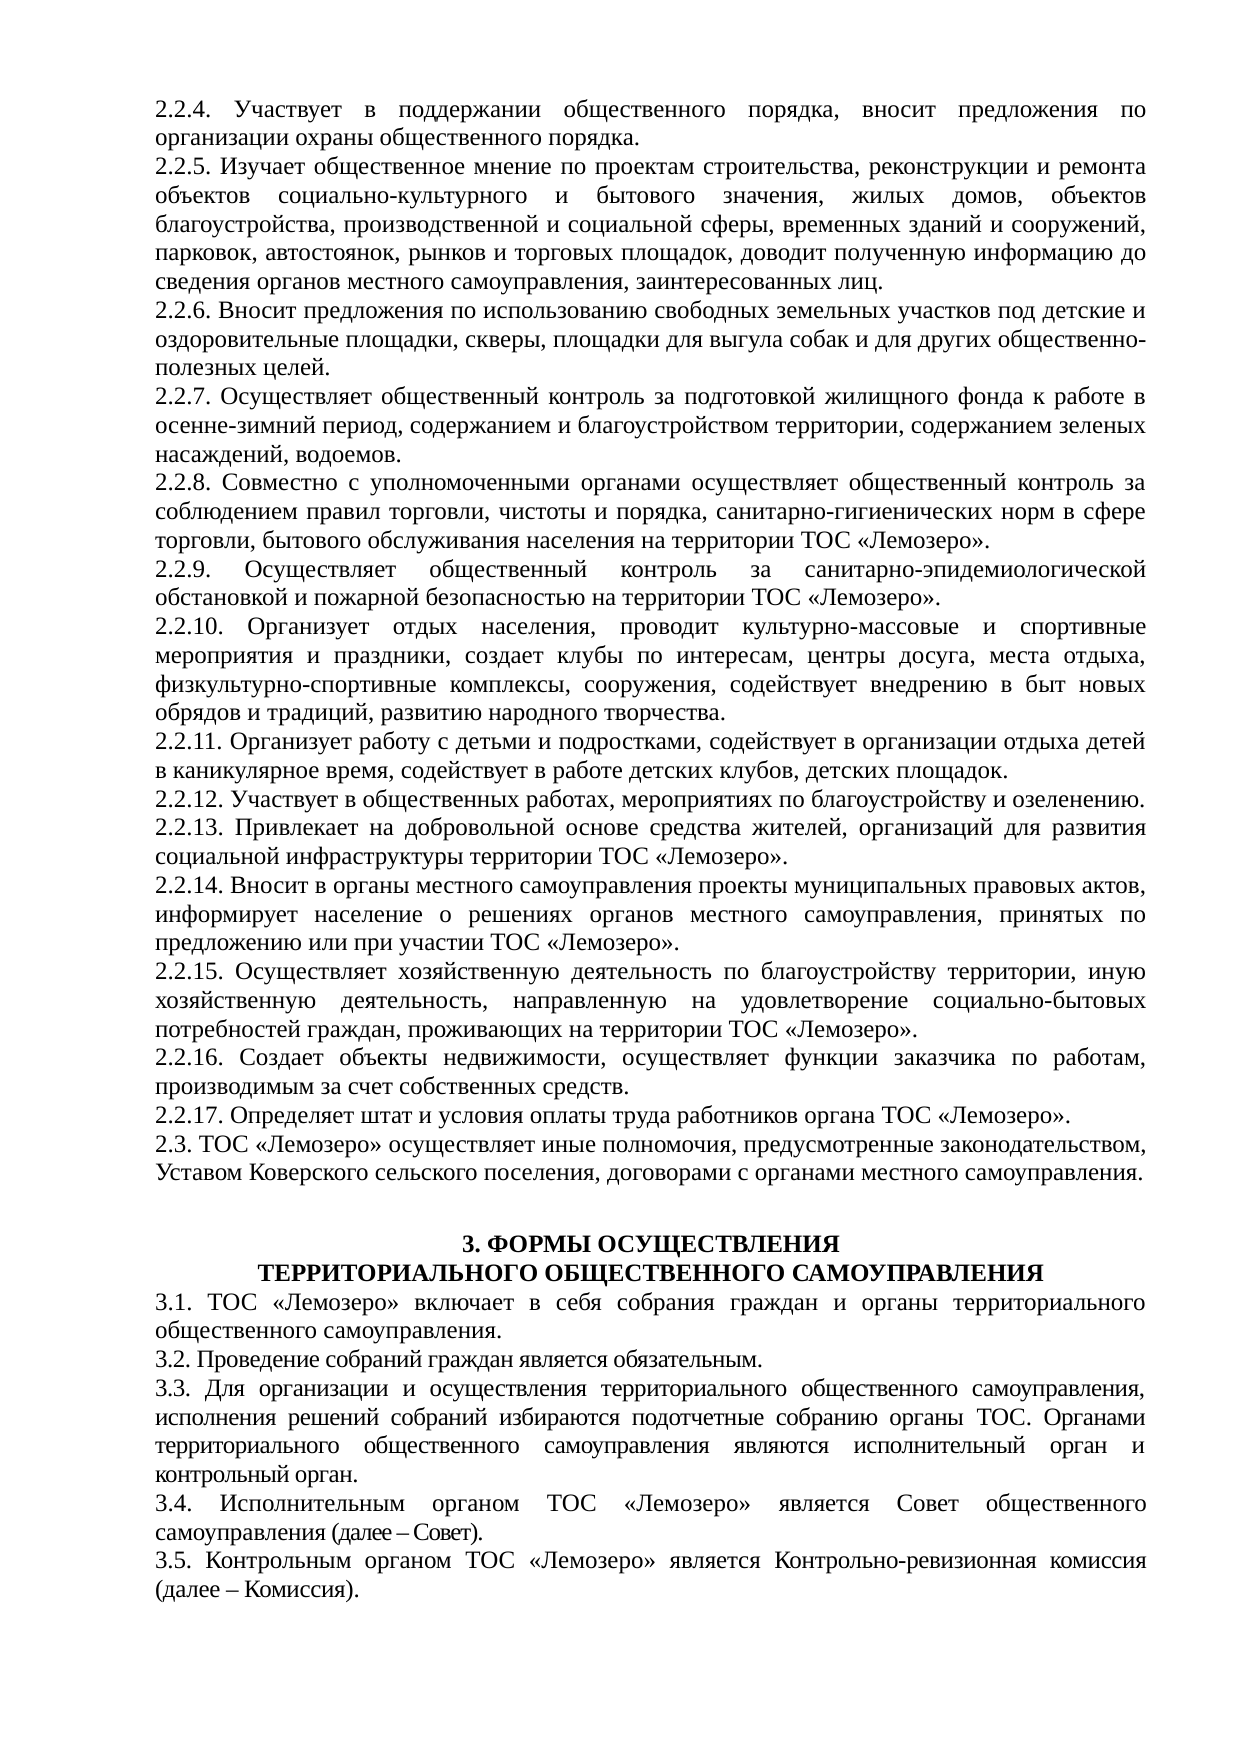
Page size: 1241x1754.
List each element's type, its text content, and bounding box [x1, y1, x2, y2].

text 2.2.4. Участвует в поддержании общественного порядка, вносит предложения по организации охраны общественного порядка. [155, 94, 1147, 151]
text 2.2.8. Совместно с уполномоченными органами осуществляет общественный контроль за соблюдением правил торговли, чистоты и порядка, санитарно-гигиенических норм в сфере торговли, бытового обслуживания населения на территории ТОС «Лемозеро». [155, 467, 1147, 554]
text 3. ФОРМЫ ОСУЩЕСТВЛЕНИЯ [155, 1229, 1147, 1258]
text 2.3. ТОС «Лемозеро» осуществляет иные полномочия, предусмотренные законодательством, Уставом Коверского сельского поселения, договорами с органами местного самоуправления. [155, 1129, 1147, 1186]
text 3.5. Контрольным органом ТОС «Лемозеро» является Контрольно-ревизионная комиссия (далее – Комиссия). [155, 1546, 1147, 1603]
text 3.4. Исполнительным органом ТОС «Лемозеро» является Совет общественного самоуправления (далее – Совет). [155, 1488, 1147, 1546]
text 2.2.14. Вносит в органы местного самоуправления проекты муниципальных правовых актов, информирует население о решениях органов местного самоуправления, принятых по предложению или при участии ТОС «Лемозеро». [155, 870, 1147, 956]
text 2.2.17. Определяет штат и условия оплаты труда работников органа ТОС «Лемозеро». [155, 1100, 1147, 1129]
text 2.2.9. Осуществляет общественный контроль за санитарно-эпидемиологической обстановкой и пожарной безопасностью на территории ТОС «Лемозеро». [155, 554, 1147, 611]
text 3.3. Для организации и осуществления территориального общественного самоуправления, исполнения решений собраний избираются подотчетные собранию органы ТОС. Органами территориального общественного самоуправления являются исполнительный орган и контрольный орган. [155, 1373, 1145, 1488]
text 2.2.6. Вносит предложения по использованию свободных земельных участков под детские и оздоровительные площадки, скверы, площадки для выгула собак и для других общественно-полезных целей. [155, 295, 1147, 381]
text 3.1. ТОС «Лемозеро» включает в себя собрания граждан и органы территориального общественного самоуправления. [155, 1287, 1147, 1344]
text 2.2.15. Осуществляет хозяйственную деятельность по благоустройству территории, иную хозяйственную деятельность, направленную на удовлетворение социально-бытовых потребностей граждан, проживающих на территории ТОС «Лемозеро». [155, 956, 1147, 1042]
text 2.2.12. Участвует в общественных работах, мероприятиях по благоустройству и озеленению. [155, 784, 1147, 812]
text 3.2. Проведение собраний граждан является обязательным. [155, 1344, 1145, 1373]
text 2.2.5. Изучает общественное мнение по проектам строительства, реконструкции и ремонта объектов социально-культурного и бытового значения, жилых домов, объектов благоустройства, производственной и социальной сферы, временных зданий и сооружений, парковок, автостоянок, рынков и торговых площадок, доводит полученную информацию до сведения органов местного самоуправления, заинтересованных лиц. [155, 151, 1147, 295]
text 2.2.13. Привлекает на добровольной основе средства жителей, организаций для развития социальной инфраструктуры территории ТОС «Лемозеро». [155, 812, 1147, 870]
text 2.2.16. Создает объекты недвижимости, осуществляет функции заказчика по работам, производимым за счет собственных средств. [155, 1042, 1147, 1100]
text 2.2.7. Осуществляет общественный контроль за подготовкой жилищного фонда к работе в осенне-зимний период, содержанием и благоустройством территории, содержанием зеленых насаждений, водоемов. [155, 381, 1147, 467]
text 2.2.11. Организует работу с детьми и подростками, содействует в организации отдыха детей в каникулярное время, содействует в работе детских клубов, детских площадок. [155, 726, 1147, 784]
text 2.2.10. Организует отдых населения, проводит культурно-массовые и спортивные мероприятия и праздники, создает клубы по интересам, центры досуга, места отдыха, физкультурно-спортивные комплексы, сооружения, содействует внедрению в быт новых обрядов и традиций, развитию народного творчества. [155, 611, 1147, 726]
text ТЕРРИТОРИАЛЬНОГО ОБЩЕСТВЕННОГО САМОУПРАВЛЕНИЯ [155, 1258, 1147, 1287]
